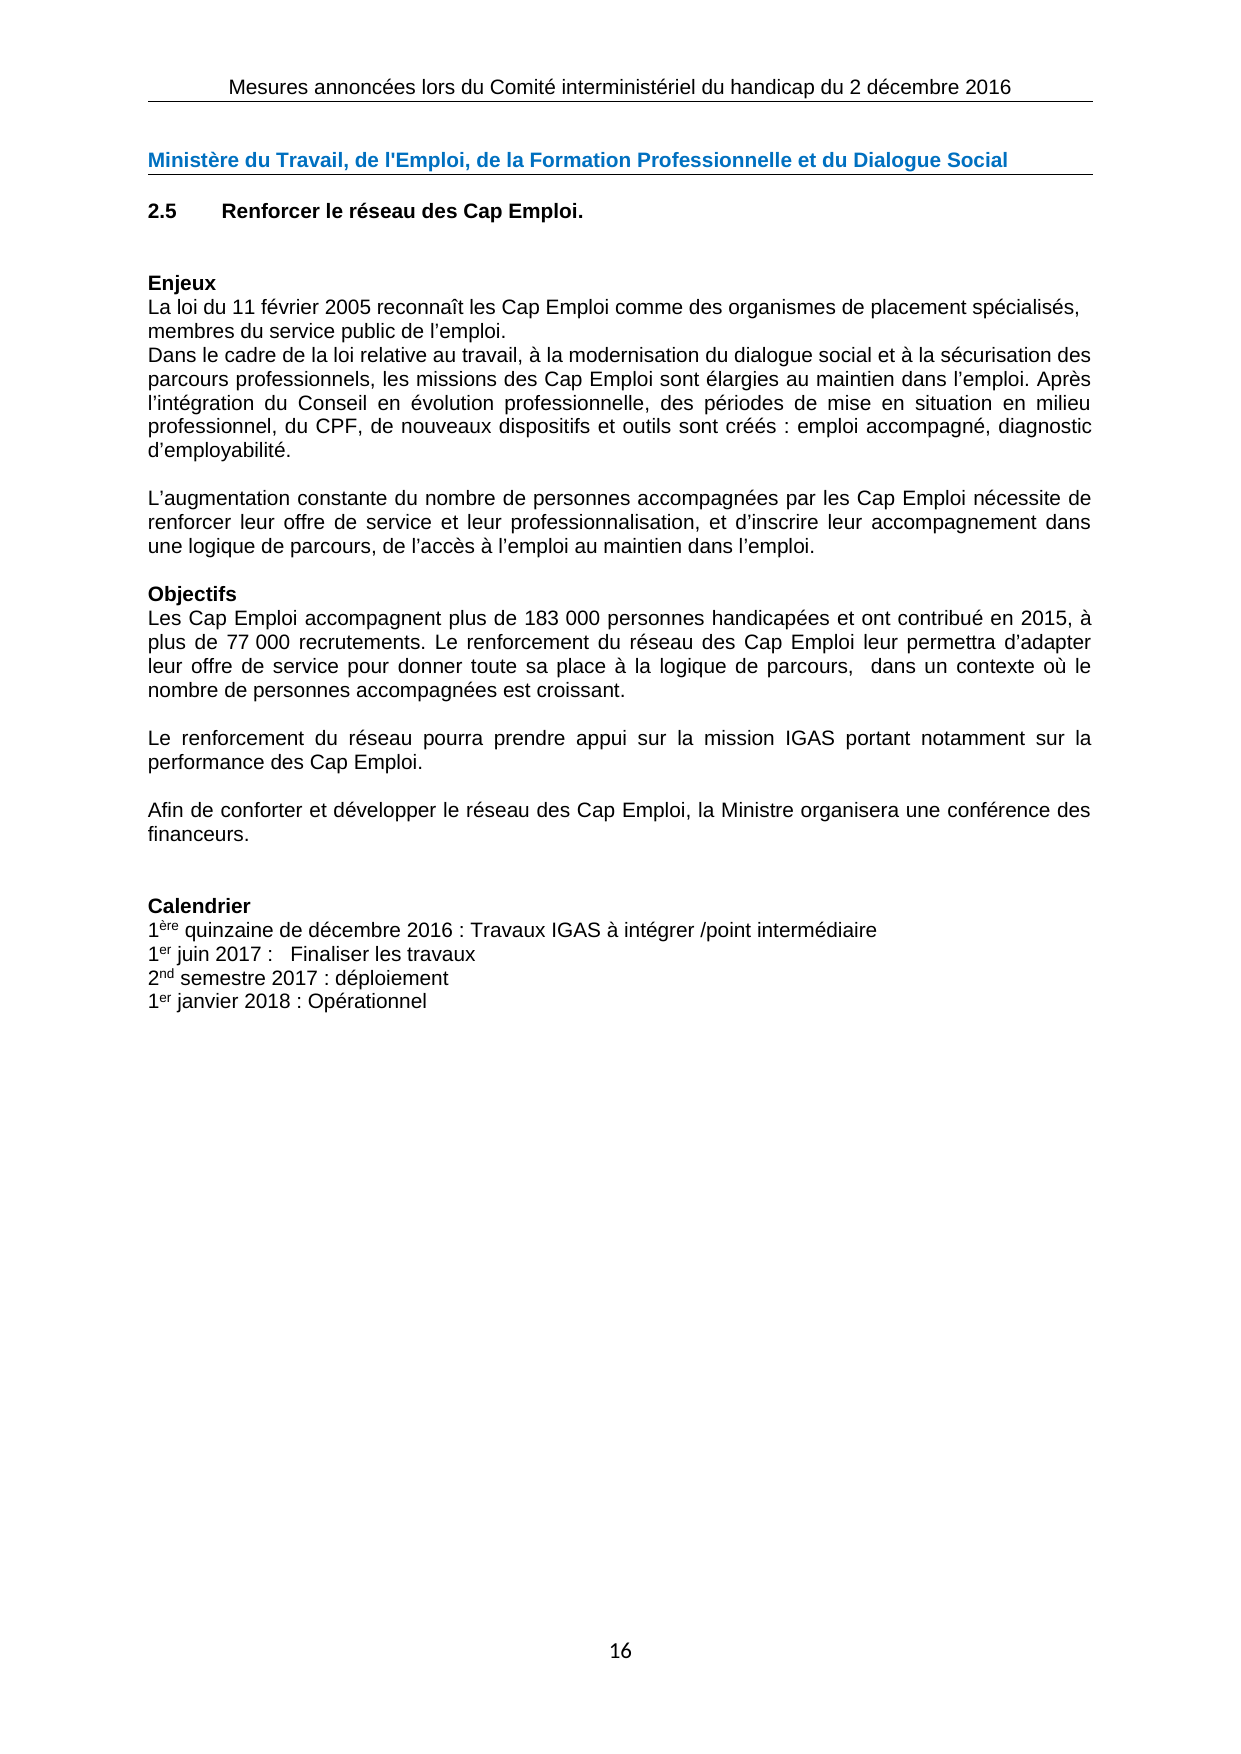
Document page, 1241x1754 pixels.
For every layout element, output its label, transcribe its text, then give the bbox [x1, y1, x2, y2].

text Enjeux [148, 271, 1093, 294]
text L’augmentation constante du nombre de personnes accompagnées par les Cap Emploi nécessite de renforcer leur offre de service et leur professionnalisation, et d’inscrire leur accompagnement dans une logique de parcours, de l’accès à l’emploi au maintien dans l’emploi. [148, 486, 1093, 558]
text Ministère du Travail, de l'Emploi, de la Formation Professionnelle et du Dialogue Social [148, 148, 1093, 174]
text Calendrier [148, 893, 1093, 917]
text 2nd semestre 2017 : déploiement [148, 965, 1093, 989]
text 1er janvier 2018 : Opérationnel [148, 989, 1093, 1013]
text 1er juin 2017 : Finaliser les travaux [148, 941, 1093, 965]
text Les Cap Emploi accompagnent plus de 183 000 personnes handicapées et ont contribué en 2015, à plus de 77 000 recrutements. Le renforcement du réseau des Cap Emploi leur permettra d’adapter leur offre de service pour donner toute sa place à la logique de parcours, dans un contexte où le nombre de personnes accompagnées est croissant. [148, 606, 1093, 702]
text 2.5 Renforcer le réseau des Cap Emploi. [148, 199, 1093, 223]
text Objectifs [148, 582, 1093, 606]
text 1ère quinzaine de décembre 2016 : Travaux IGAS à intégrer /point intermédiaire [148, 917, 1093, 941]
text Afin de conforter et développer le réseau des Cap Emploi, la Ministre organisera une conférence des financeurs. [148, 798, 1093, 846]
text Le renforcement du réseau pourra prendre appui sur la mission IGAS portant notamment sur la performance des Cap Emploi. [148, 726, 1093, 774]
text La loi du 11 février 2005 reconnaît les Cap Emploi comme des organismes de placement spécialisés, membres du service public de l’emploi. [148, 294, 1093, 342]
text Dans le cadre de la loi relative au travail, à la modernisation du dialogue social et à la sécurisation des parcours professionnels, les missions des Cap Emploi sont élargies au maintien dans l’emploi. Après l’intégration du Conseil en évolution professionnelle, des périodes de mise en situation en milieu professionnel, du CPF, de nouveaux dispositifs et outils sont créés : emploi accompagné, diagnostic d’employabilité. [148, 342, 1093, 462]
